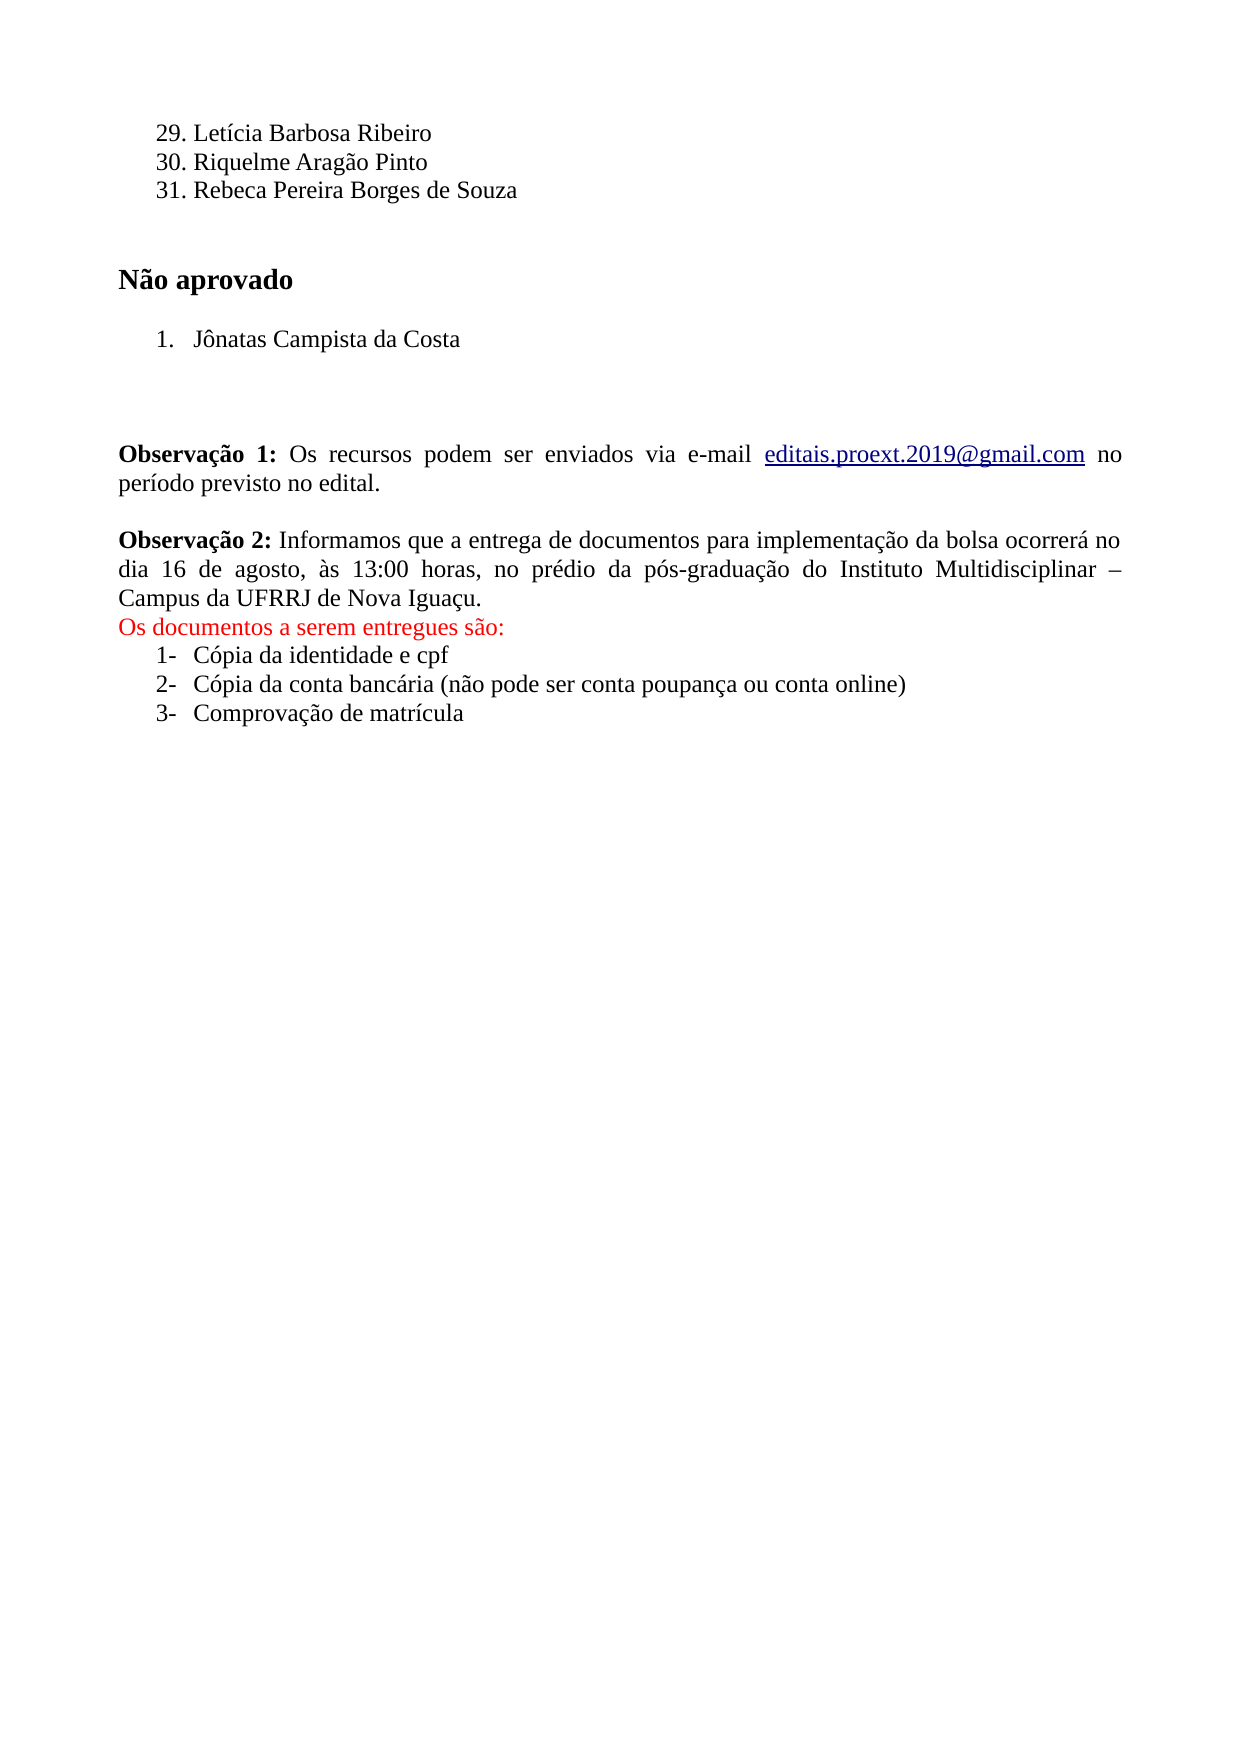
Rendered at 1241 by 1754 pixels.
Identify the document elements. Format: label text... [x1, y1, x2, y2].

list Letícia Barbosa Ribeiro [156, 118, 1122, 147]
text Não aprovado [118, 262, 1122, 295]
list Cópia da conta bancária (não pode ser conta poupança ou conta online) [156, 669, 1122, 698]
list Jônatas Campista da Costa [156, 324, 1122, 353]
list Cópia da identidade e cpf [156, 640, 1122, 669]
list Comprovação de matrícula [156, 698, 1122, 727]
text Os documentos a serem entregues são: [118, 612, 1122, 640]
list Rebeca Pereira Borges de Souza [156, 176, 1122, 204]
list Riquelme Aragão Pinto [156, 147, 1122, 176]
text Observação 2: Informamos que a entrega de documentos para implementação da bolsa ocorrerá no dia 16 de agosto, às 13:00 horas, no prédio da pós-graduação do Instituto Multidisciplinar – Campus da UFRRJ de Nova Iguaçu. [118, 525, 1122, 612]
text Observação 1: Os recursos podem ser enviados via e-mail editais.proext.2019@gmail.com no período previsto no edital. [118, 439, 1122, 497]
